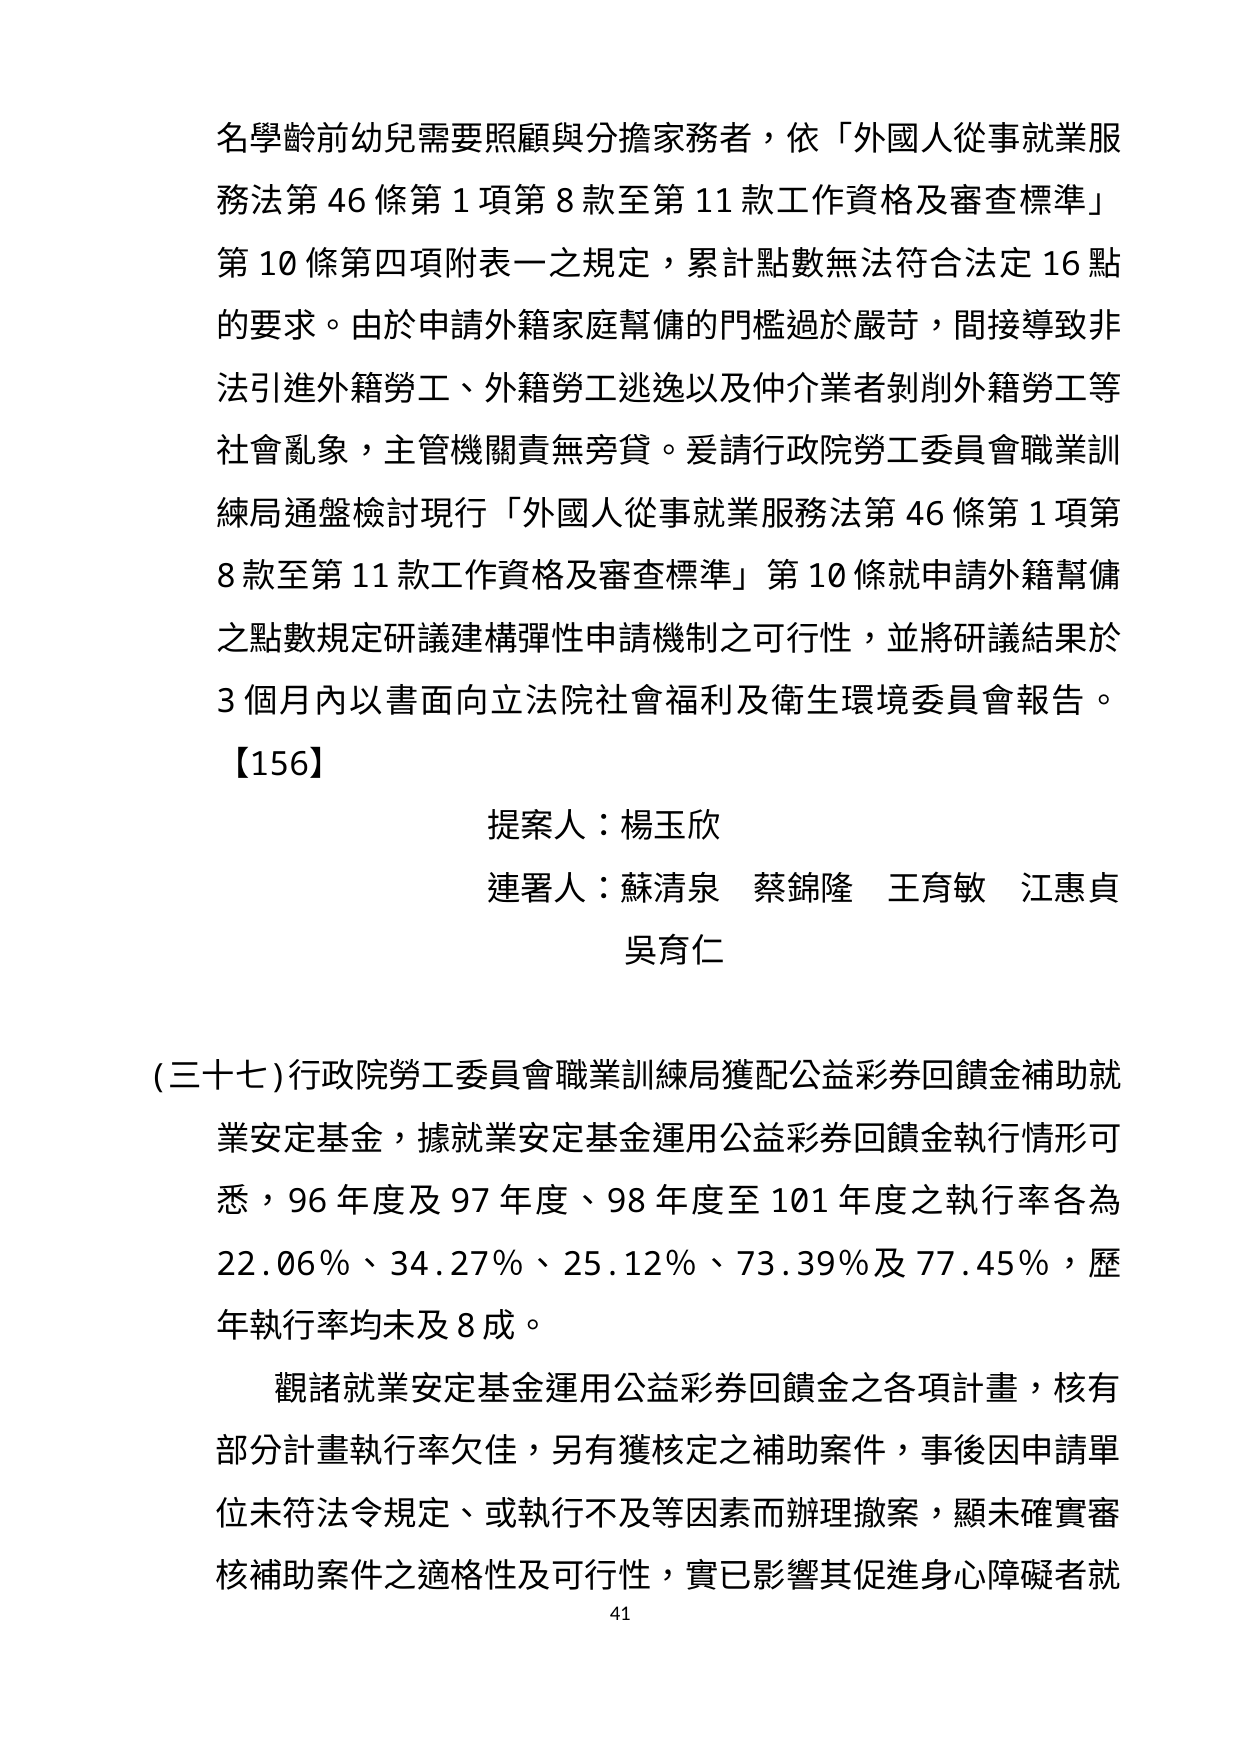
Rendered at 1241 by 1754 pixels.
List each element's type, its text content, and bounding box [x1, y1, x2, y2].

text 觀諸就業安定基金運用公益彩券回饋金之各項計畫，核有部分計畫執行率欠佳，另有獲核定之補助案件，事後因申請單位未符法令規定、或執行不及等因素而辦理撤案，顯未確實審核補助案件之適格性及可行性，實已影響其促進身心障礙者就 [207, 1344, 1122, 1594]
text 吳育仁 [118, 907, 1122, 969]
text 名學齡前幼兒需要照顧與分擔家務者，依「外國人從事就業服務法第46條第1項第8款至第11款工作資格及審查標準」第10條第四項附表一之規定，累計點數無法符合法定16點的要求。由於申請外籍家庭幫傭的門檻過於嚴苛，間接導致非法引進外籍勞工、外籍勞工逃逸以及仲介業者剝削外籍勞工等社會亂象，主管機關責無旁貸。爰請行政院勞工委員會職業訓練局通盤檢討現行「外國人從事就業服務法第46條第1項第8款至第11款工作資格及審查標準」第10條就申請外籍幫傭之點數規定研議建構彈性申請機制之可行性，並將研議結果於3個月內以書面向立法院社會福利及衛生環境委員會報告。【156】 [148, 94, 1122, 782]
text 連署人：蘇清泉 蔡錦隆 王育敏 江惠貞 [118, 844, 1122, 907]
text 提案人：楊玉欣 [118, 782, 1122, 844]
text (三十七)行政院勞工委員會職業訓練局獲配公益彩券回饋金補助就業安定基金，據就業安定基金運用公益彩券回饋金執行情形可悉，96年度及97年度、98年度至101年度之執行率各為22.06％、34.27％、25.12％、73.39％及77.45％，歷年執行率均未及8成。 [148, 1032, 1122, 1344]
